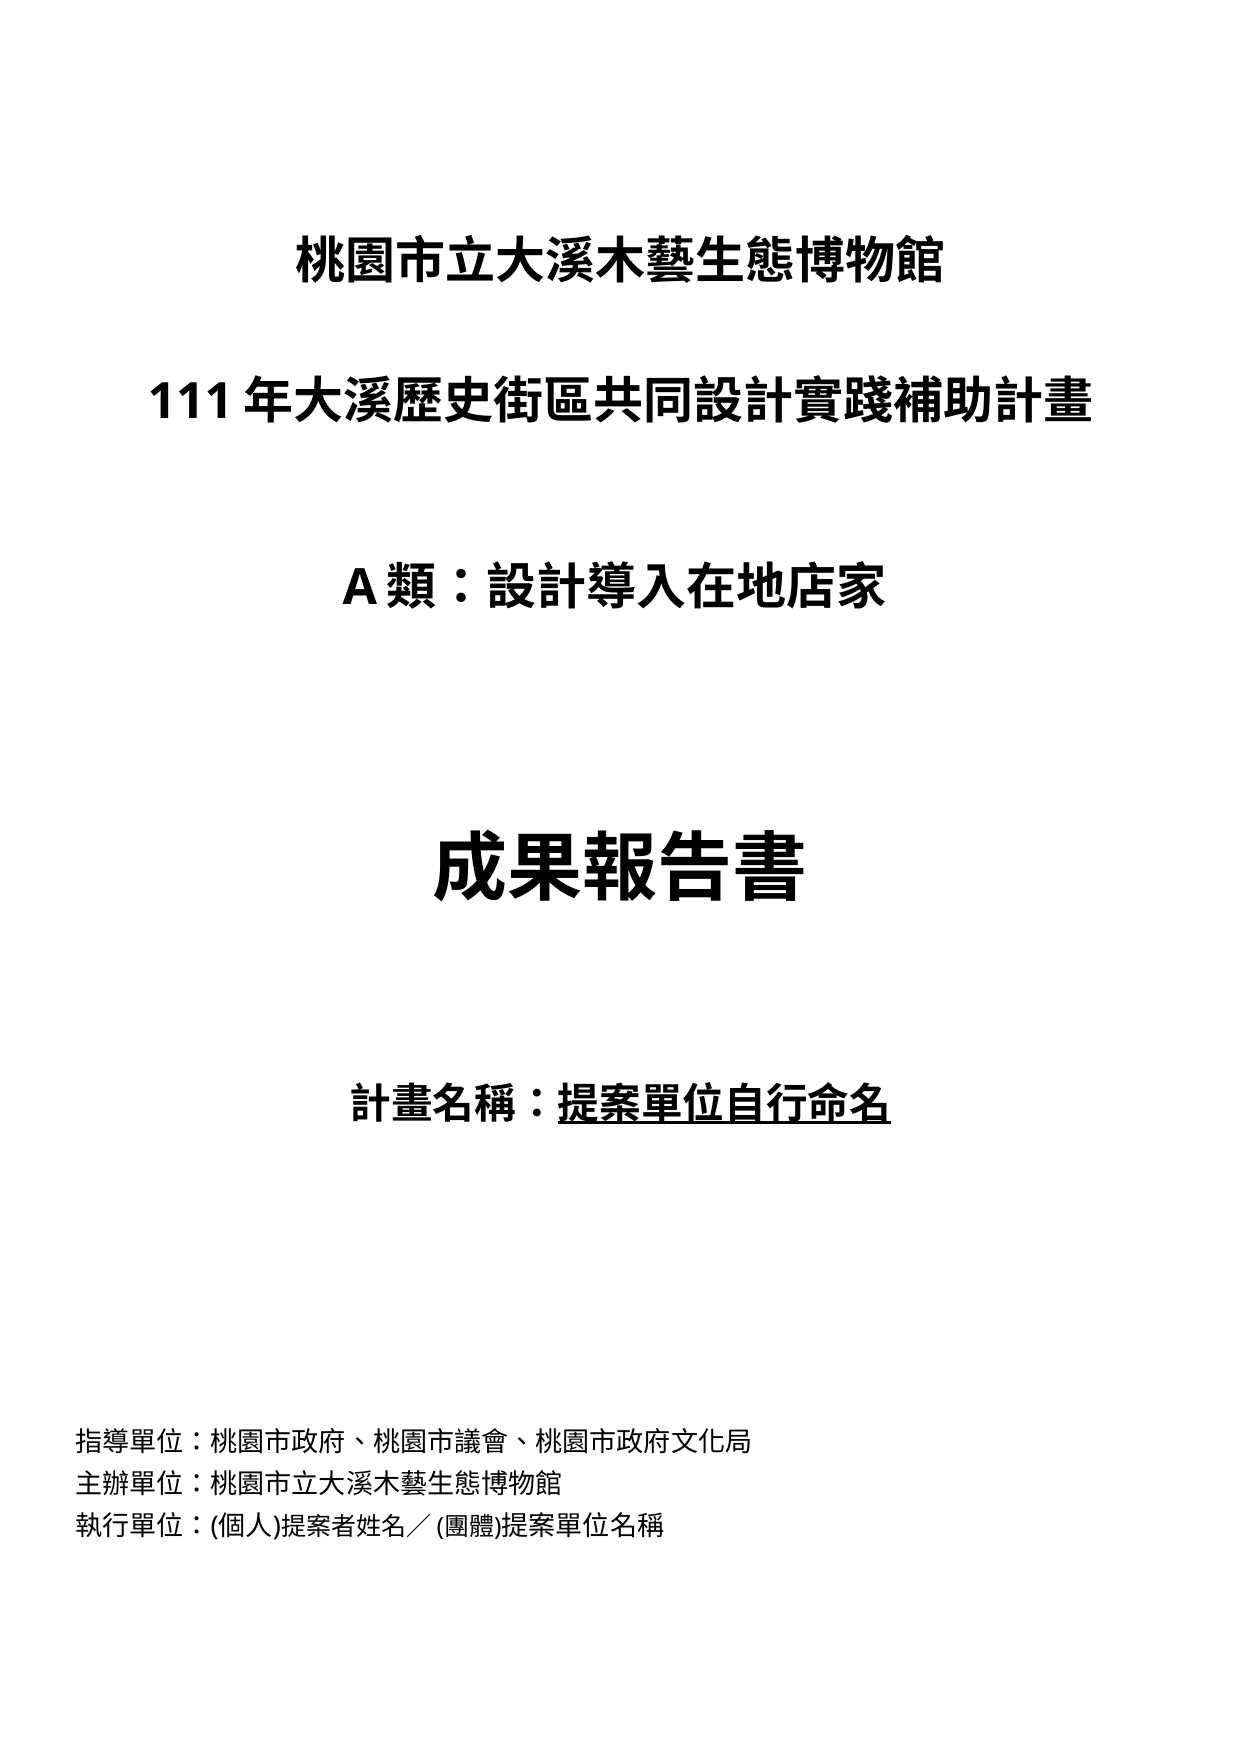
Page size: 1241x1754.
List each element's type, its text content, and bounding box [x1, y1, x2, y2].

text 執行單位：(個人)提案者姓名／ (團體)提案單位名稱 [75, 1502, 1165, 1543]
text 成果報告書 [75, 808, 1165, 916]
text 主辦單位：桃園市立大溪木藝生態博物館 [75, 1460, 1165, 1502]
text 111年大溪歷史街區共同設計實踐補助計畫 [75, 361, 1165, 434]
text 指導單位：桃園市政府、桃園市議會、桃園市政府文化局 [75, 1418, 1165, 1460]
text 計畫名稱：提案單位自行命名 [75, 1070, 1165, 1130]
text 桃園市立大溪木藝生態博物館 [75, 220, 1165, 293]
text A類：設計導入在地店家 [75, 547, 1165, 619]
